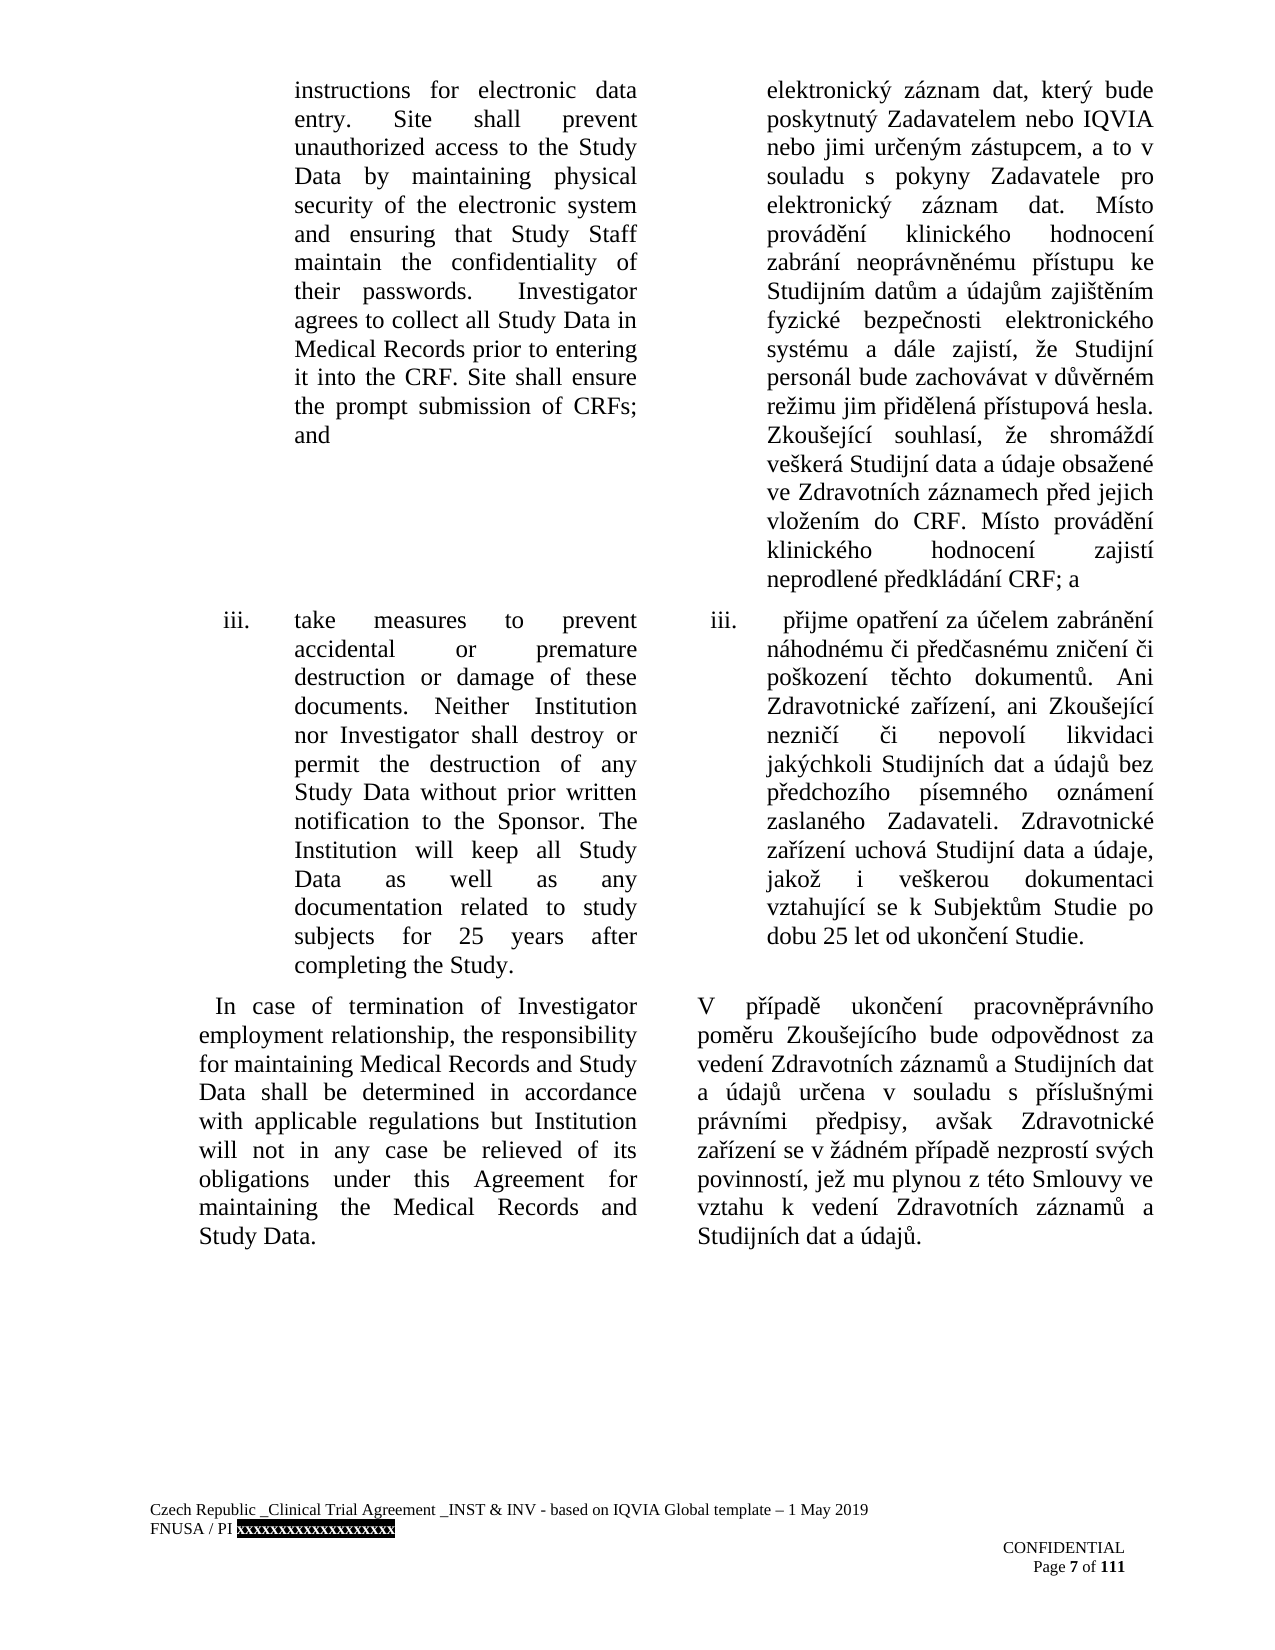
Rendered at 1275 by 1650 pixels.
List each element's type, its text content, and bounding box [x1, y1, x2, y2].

table_cell instructions for electronic data entry. Site shall prevent unauthorized access to the Study Data by maintaining physical security of the electronic system and ensuring that Study Staff maintain the confidentiality of their passwords. Investigator agrees to collect all Study Data in Medical Records prior to entering it into the CRF. Site shall ensure the prompt submission of CRFs; and [150, 75, 649, 605]
table_cell elektronický záznam dat, který bude poskytnutý Zadavatelem nebo IQVIA nebo jimi určeným zástupcem, a to v souladu s pokyny Zadavatele pro elektronický záznam dat. Místo provádění klinického hodnocení zabrání neoprávněnému přístupu ke Studijním datům a údajům zajištěním fyzické bezpečnosti elektronického systému a dále zajistí, že Studijní personál bude zachovávat v důvěrném režimu jim přidělená přístupová hesla. Zkoušející souhlasí, že shromáždí veškerá Studijní data a údaje obsažené ve Zdravotních záznamech před jejich vložením do CRF. Místo provádění klinického hodnocení zajistí neprodlené předkládání CRF; a [649, 75, 1165, 605]
table_cell přijme opatření za účelem zabránění náhodnému či předčasnému zničení či poškození těchto dokumentů. Ani Zdravotnické zařízení, ani Zkoušející nezničí či nepovolí likvidaci jakýchkoli Studijních dat a údajů bez předchozího písemného oznámení zaslaného Zadavateli. Zdravotnické zařízení uchová Studijní data a údaje, jakož i veškerou dokumentaci vztahující se k Subjektům Studie po dobu 25 let od ukončení Studie. [649, 605, 1165, 991]
table_cell In case of termination of Investigator employment relationship, the responsibility for maintaining Medical Records and Study Data shall be determined in accordance with applicable regulations but Institution will not in any case be relieved of its obligations under this Agreement for maintaining the Medical Records and Study Data. [150, 991, 649, 1262]
table_cell V případě ukončení pracovněprávního poměru Zkoušejícího bude odpovědnost za vedení Zdravotních záznamů a Studijních dat a údajů určena v souladu s příslušnými právními předpisy, avšak Zdravotnické zařízení se v žádném případě nezprostí svých povinností, jež mu plynou z této Smlouvy ve vztahu k vedení Zdravotních záznamů a Studijních dat a údajů. [649, 991, 1165, 1262]
table_cell take measures to prevent accidental or premature destruction or damage of these documents. Neither Institution nor Investigator shall destroy or permit the destruction of any Study Data without prior written notification to the Sponsor. The Institution will keep all Study Data as well as any documentation related to study subjects for 25 years after completing the Study. [150, 605, 649, 991]
